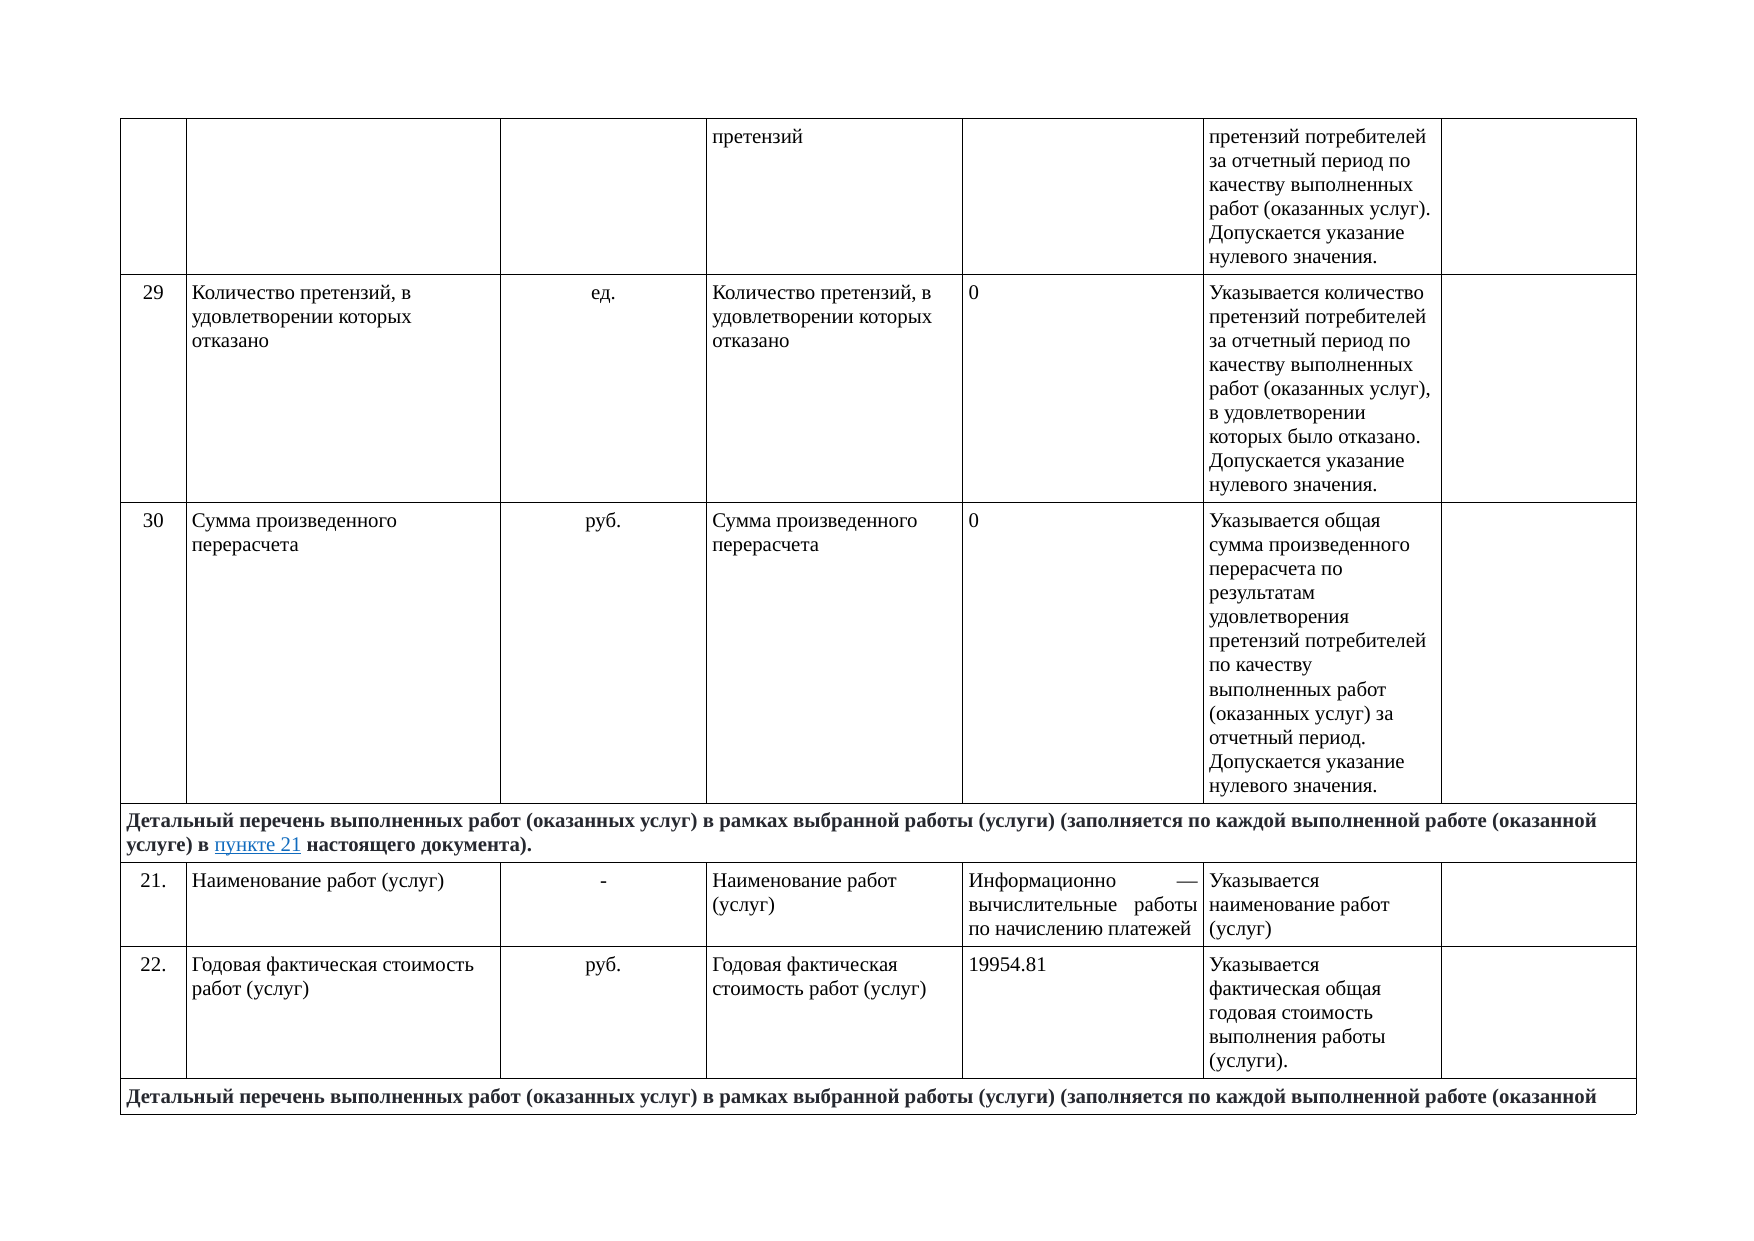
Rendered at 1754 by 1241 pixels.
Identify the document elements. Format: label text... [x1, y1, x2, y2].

table_cell [121, 119, 186, 274]
table_cell [1442, 119, 1636, 274]
table_cell [1442, 503, 1636, 802]
table_cell Количество претензий, в удовлетворении которых отказано [187, 275, 500, 502]
table_cell Годовая фактическая стоимость работ (услуг) [187, 947, 500, 1078]
table_cell 19954,81 [963, 947, 1203, 1078]
table_cell Годовая фактическая стоимость работ (услуг) [707, 947, 962, 1078]
table_cell - [501, 863, 706, 946]
table_cell 0 [963, 275, 1203, 502]
table_cell претензий потребителей за отчетный период по качеству выполненных работ (оказанных услуг). Допускается указание нулевого значения. [1204, 119, 1441, 274]
table_cell Информационно — вычислительные работы по начислению платежей [963, 863, 1203, 946]
table_cell [1442, 863, 1636, 946]
table_cell [963, 119, 1203, 274]
table_cell [501, 119, 706, 274]
table_cell [1442, 947, 1636, 1078]
table_cell 22. [121, 947, 186, 1078]
table_cell руб. [501, 947, 706, 1078]
table_cell [187, 119, 500, 274]
table_cell Указывается количество претензий потребителей за отчетный период по качеству выполненных работ (оказанных услуг), в удовлетворении которых было отказано. Допускается указание нулевого значения. [1204, 275, 1441, 502]
table_cell Наименование работ (услуг) [187, 863, 500, 946]
table_cell руб. [501, 503, 706, 802]
table_cell 30 [121, 503, 186, 802]
table_cell Наименование работ (услуг) [707, 863, 962, 946]
table_cell Детальный перечень выполненных работ (оказанных услуг) в рамках выбранной работы (услуги) (заполняется по каждой выполненной работе (оказанной услуге) в пункте 21 настоящего документа). [121, 804, 1636, 862]
table_cell Количество претензий, в удовлетворении которых отказано [707, 275, 962, 502]
table_cell претензий [707, 119, 962, 274]
table_cell Указывается общая сумма произведенного перерасчета по результатам удовлетворения претензий потребителей по качеству выполненных работ (оказанных услуг) за отчетный период. Допускается указание нулевого значения. [1204, 503, 1441, 802]
table_cell Указывается фактическая общая годовая стоимость выполнения работы (услуги). [1204, 947, 1441, 1078]
table_cell Указывается наименование работ (услуг) [1204, 863, 1441, 946]
table_cell Сумма произведенного перерасчета [187, 503, 500, 802]
table_cell ед. [501, 275, 706, 502]
table_cell 0 [963, 503, 1203, 802]
table_cell 29 [121, 275, 186, 502]
table_cell 21. [121, 863, 186, 946]
table_cell Сумма произведенного перерасчета [707, 503, 962, 802]
table_cell Детальный перечень выполненных работ (оказанных услуг) в рамках выбранной работы (услуги) (заполняется по каждой выполненной работе (оказанной [121, 1079, 1636, 1113]
table_cell [1442, 275, 1636, 502]
